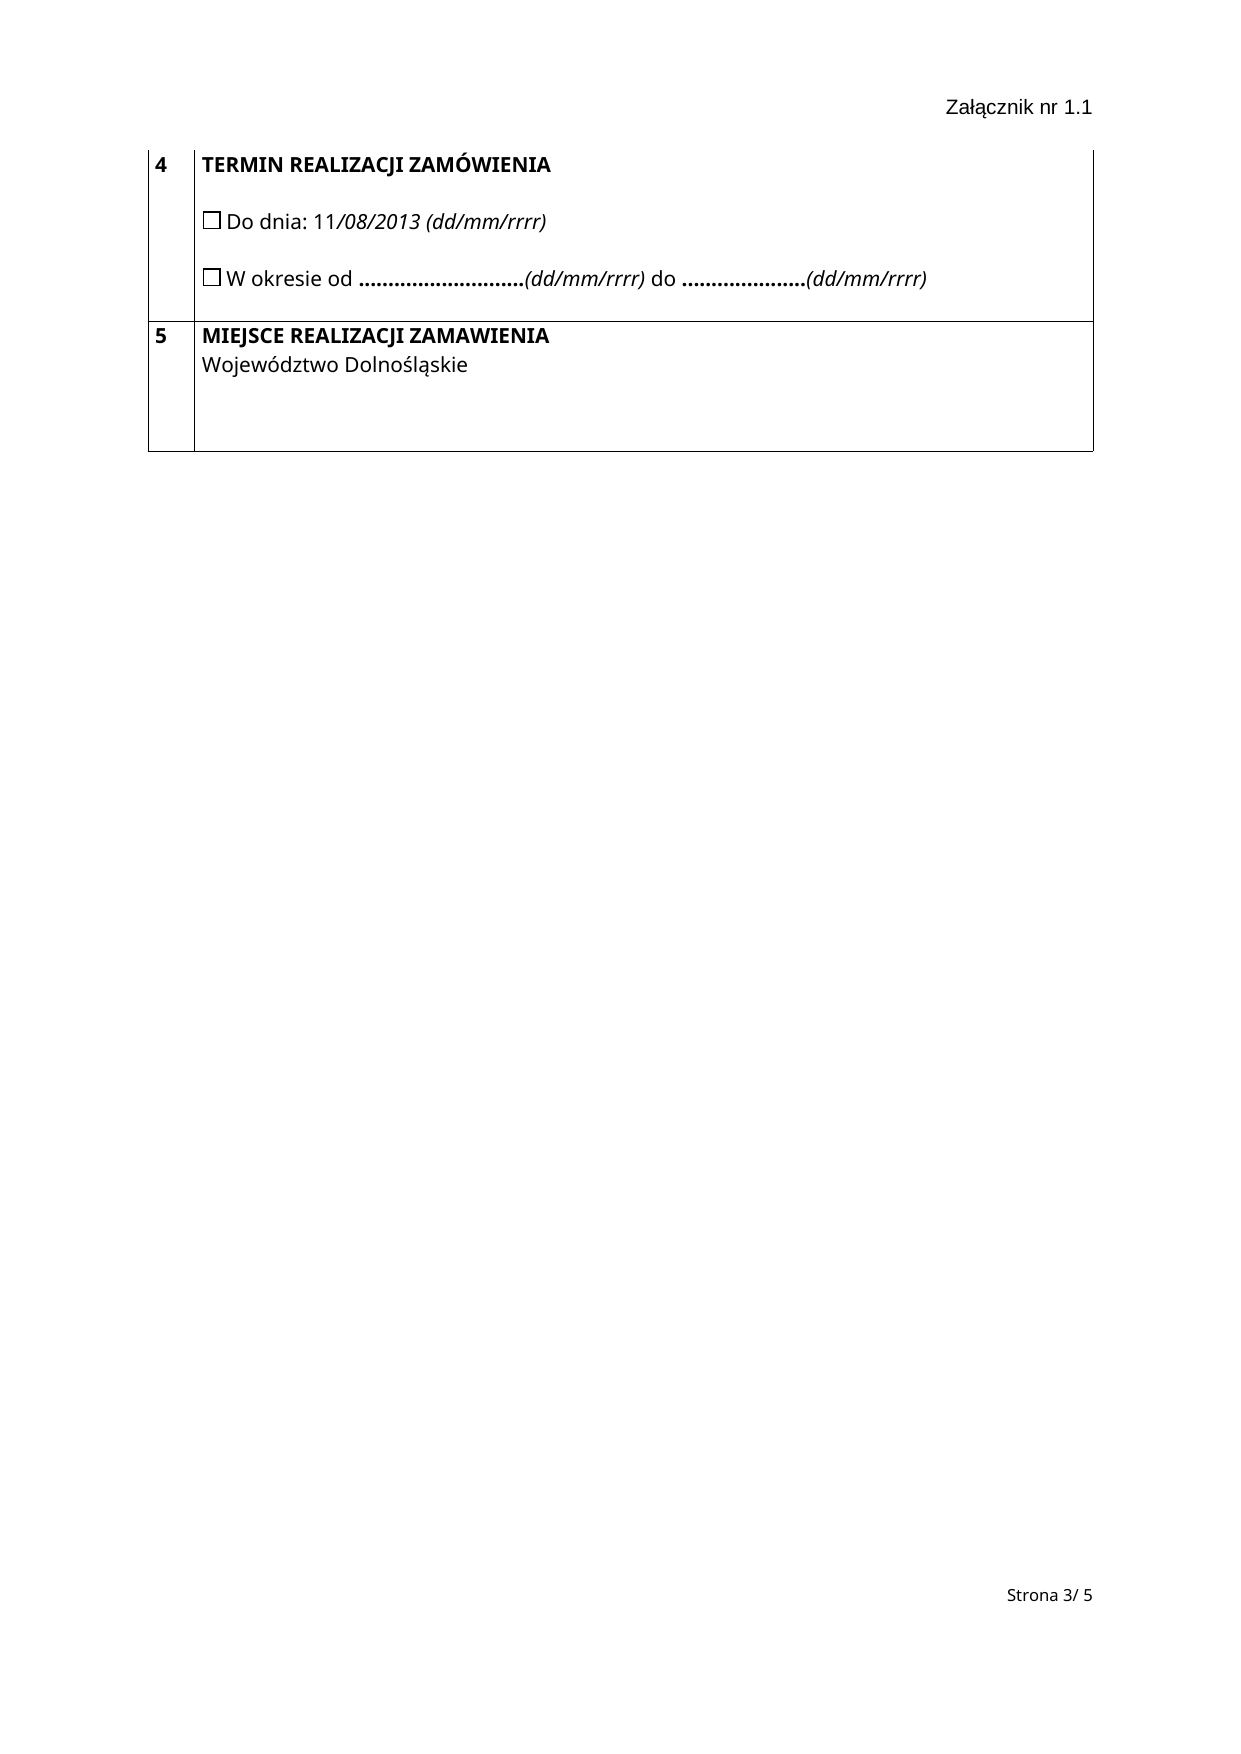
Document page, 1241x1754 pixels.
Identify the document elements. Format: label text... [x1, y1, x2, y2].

table_cell 4 [149, 150, 194, 321]
table_cell 5 [149, 322, 194, 451]
table_cell TERMIN REALIZACJI ZAMÓWIENIA Do dnia: 11/08/2013 (dd/mm/rrrr) W okresie od ............................(dd/mm/rrrr) do .....................(dd/mm/rrrr) [195, 150, 1093, 321]
table_cell MIEJSCE REALIZACJI ZAMAWIENIA Województwo Dolnośląskie [195, 322, 1093, 451]
